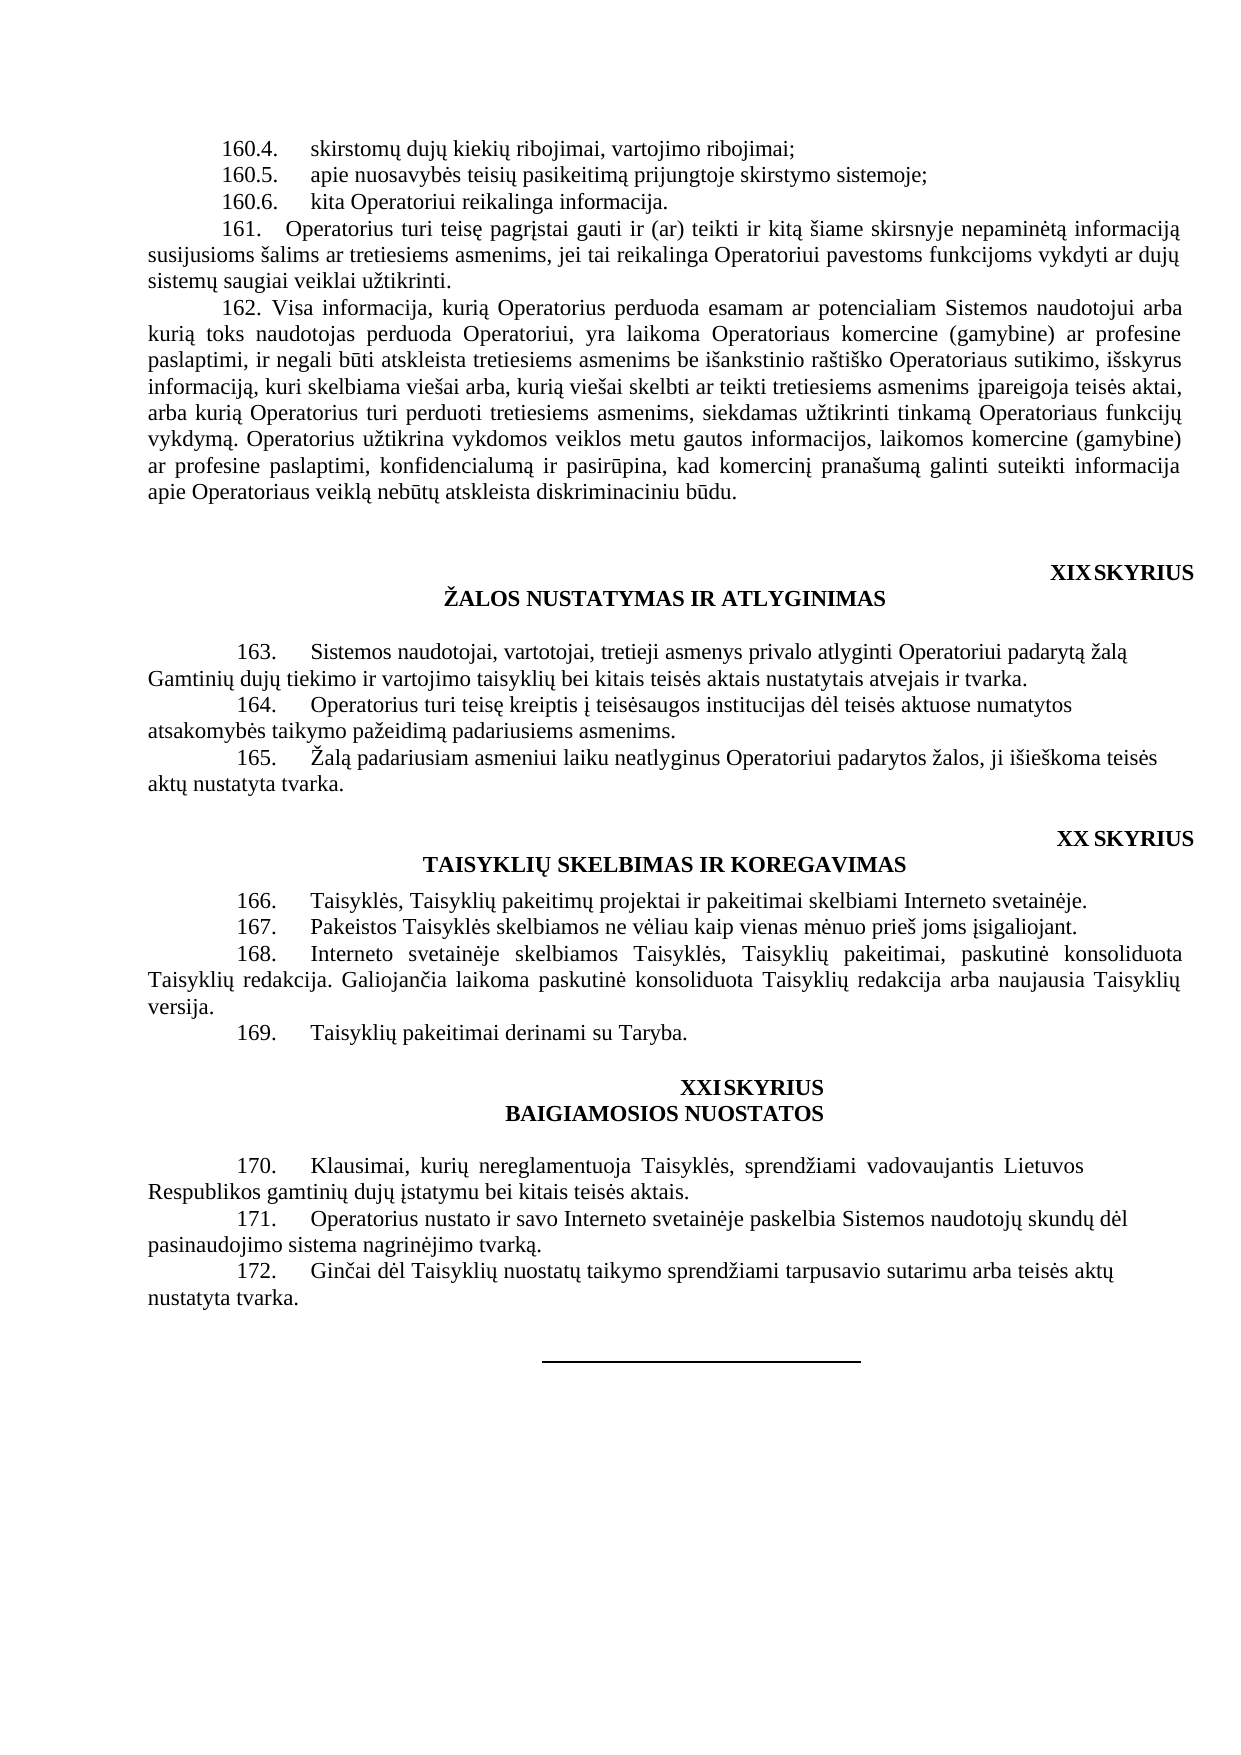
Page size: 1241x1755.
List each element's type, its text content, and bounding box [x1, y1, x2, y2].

text 171. Operatorius nustato ir savo Interneto svetainėje paskelbia Sistemos naudotojų skundų dėl pasinaudojimo sistema nagrinėjimo tvarką. [148, 1205, 1182, 1257]
text 161. Operatorius turi teisę pagrįstai gauti ir (ar) teikti ir kitą šiame skirsnyje nepaminėtą informaciją susijusioms šalims ar tretiesiems asmenims, jei tai reikalinga Operatoriui pavestoms funkcijoms vykdyti ar dujų sistemų saugiai veiklai užtikrinti. [148, 214, 1182, 294]
subtitle XX SKYRIUS [135, 825, 1194, 852]
subtitle XIX SKYRIUS [135, 559, 1194, 586]
text 170. Klausimai, kurių nereglamentuoja Taisyklės, sprendžiami vadovaujantis Lietuvos Respublikos gamtinių dujų įstatymu bei kitais teisės aktais. [148, 1152, 1182, 1205]
text 163. Sistemos naudotojai, vartotojai, tretieji asmenys privalo atlyginti Operatoriui padarytą žalą Gamtinių dujų tiekimo ir vartojimo taisyklių bei kitais teisės aktais nustatytais atvejais ir tvarka. [148, 638, 1182, 691]
text 162. Visa informacija, kurią Operatorius perduoda esamam ar potencialiam Sistemos naudotojui arba kurią toks naudotojas perduoda Operatoriui, yra laikoma Operatoriaus komercine (gamybine) ar profesine paslaptimi, ir negali būti atskleista tretiesiems asmenims be išankstinio raštiško Operatoriaus sutikimo, išskyrus informaciją, kuri skelbiama viešai arba, kurią viešai skelbti ar teikti tretiesiems asmenims įpareigoja teisės aktai, arba kurią Operatorius turi perduoti tretiesiems asmenims, siekdamas užtikrinti tinkamą Operatoriaus funkcijų vykdymą. Operatorius užtikrina vykdomos veiklos metu gautos informacijos, laikomos komercine (gamybine) ar profesine paslaptimi, konfidencialumą ir pasirūpina, kad komercinį pranašumą galinti suteikti informacija apie Operatoriaus veiklą nebūtų atskleista diskriminaciniu būdu. [148, 294, 1182, 504]
text ŽALOS NUSTATYMAS IR ATLYGINIMAS [276, 586, 1053, 612]
subtitle XXI SKYRIUS BAIGIAMOSIOS NUOSTATOS [505, 1074, 824, 1127]
text 167. Pakeistos Taisyklės skelbiamos ne vėliau kaip vienas mėnuo prieš joms įsigaliojant. [236, 914, 1195, 940]
text 160.4. skirstomų dujų kiekių ribojimai, vartojimo ribojimai; [148, 136, 1195, 162]
text 160.5. apie nuosavybės teisių pasikeitimą prijungtoje skirstymo sistemoje; [148, 162, 1195, 188]
text 160.6. kita Operatoriui reikalinga informacija. [148, 188, 1195, 214]
text 165. Žalą padariusiam asmeniui laiku neatlyginus Operatoriui padarytos žalos, ji išieškoma teisės aktų nustatyta tvarka. [148, 744, 1182, 797]
text 166. Taisyklės, Taisyklių pakeitimų projektai ir pakeitimai skelbiami Interneto svetainėje. [236, 887, 1195, 914]
text 172. Ginčai dėl Taisyklių nuostatų taikymo sprendžiami tarpusavio sutarimu arba teisės aktų nustatyta tvarka. [148, 1257, 1182, 1310]
text TAISYKLIŲ SKELBIMAS IR KOREGAVIMAS [297, 852, 1032, 878]
text 164. Operatorius turi teisę kreiptis į teisėsaugos institucijas dėl teisės aktuose numatytos atsakomybės taikymo pažeidimą padariusiems asmenims. [148, 691, 1182, 744]
text 168. Interneto svetainėje skelbiamos Taisyklės, Taisyklių pakeitimai, paskutinė konsoliduota Taisyklių redakcija. Galiojančia laikoma paskutinė konsoliduota Taisyklių redakcija arba naujausia Taisyklių versija. [148, 940, 1182, 1019]
text 169. Taisyklių pakeitimai derinami su Taryba. [236, 1019, 1195, 1045]
